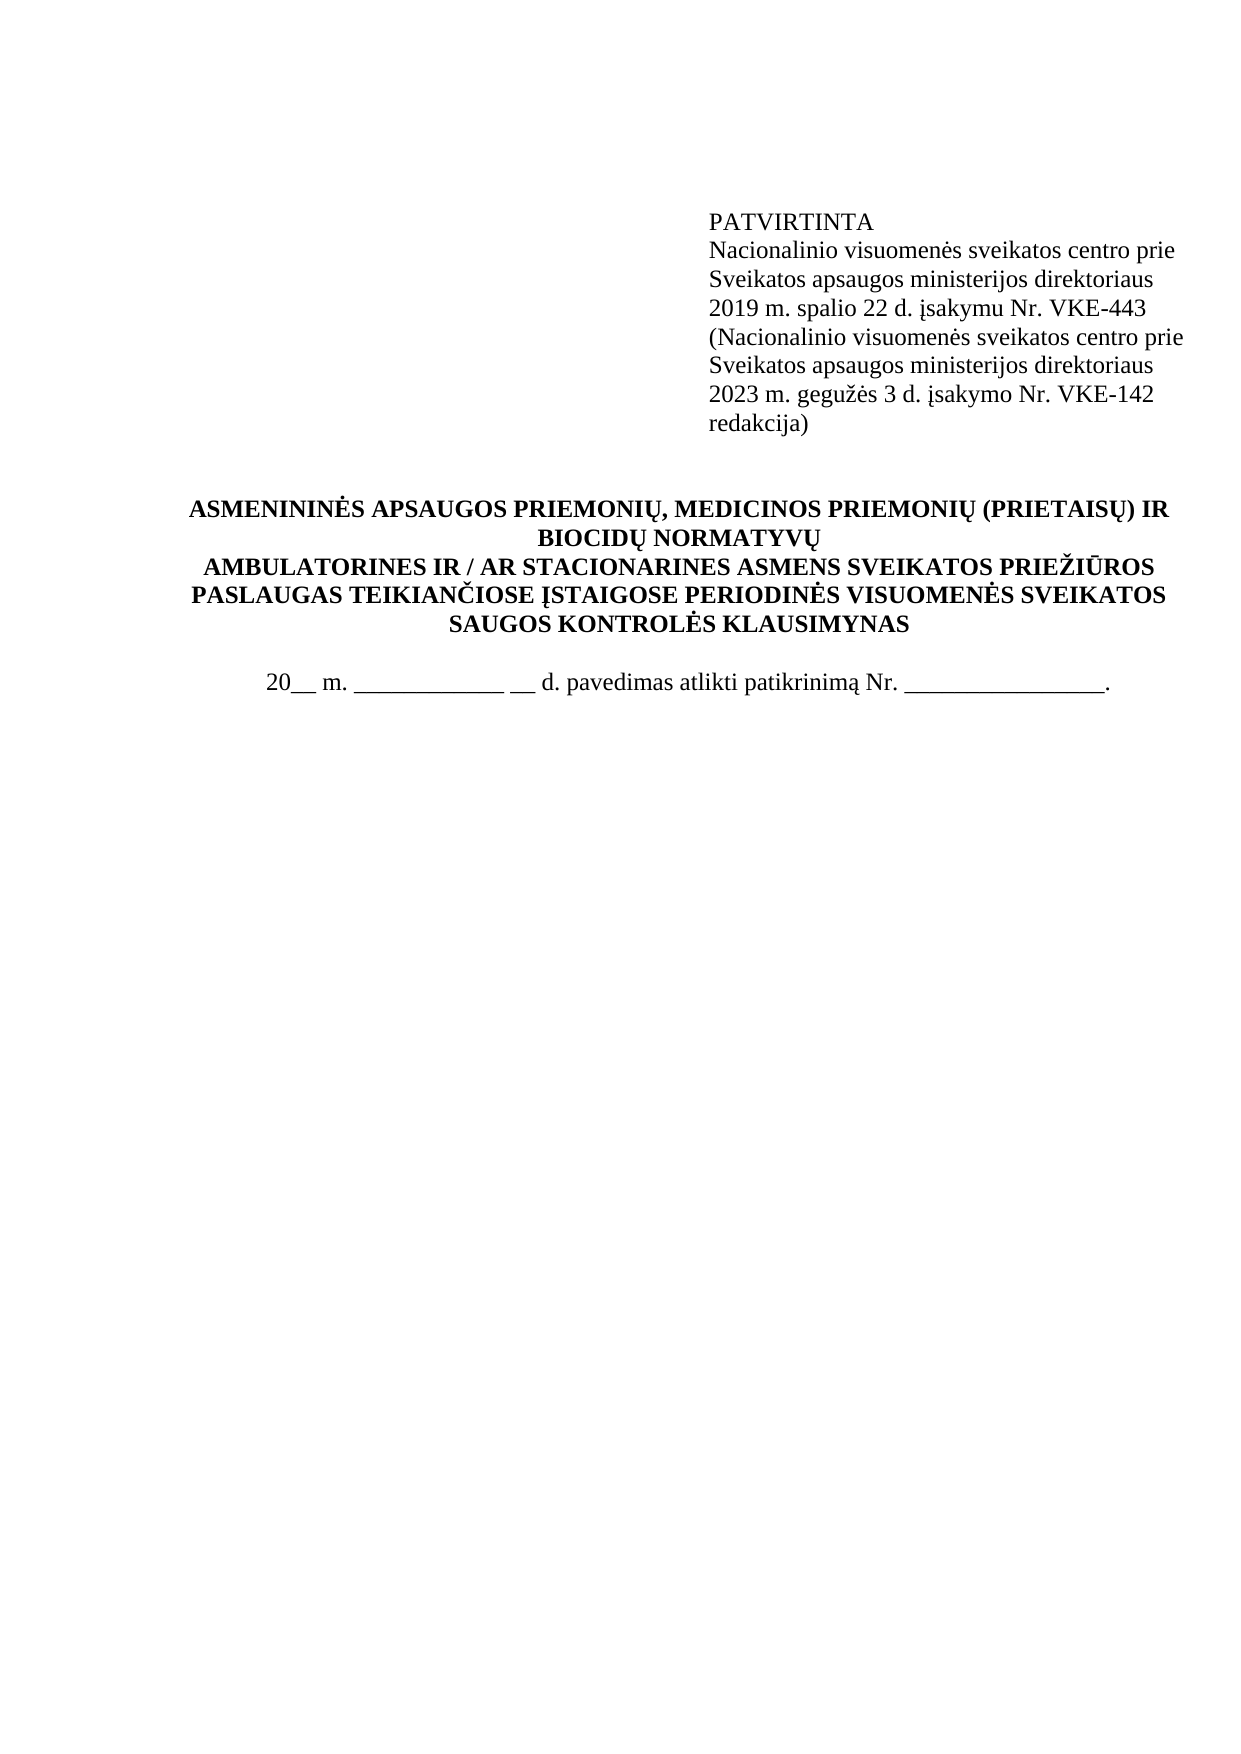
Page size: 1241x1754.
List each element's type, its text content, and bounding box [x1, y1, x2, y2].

text PATVIRTINTA [709, 207, 1181, 235]
text 2023 m. gegužės 3 d. įsakymo Nr. VKE-142 [709, 379, 1196, 408]
text Sveikatos apsaugos ministerijos direktoriaus [709, 350, 1196, 379]
text (Nacionalinio visuomenės sveikatos centro prie [709, 322, 1196, 350]
text 20__ m. ____________ __ d. pavedimas atlikti patikrinimą Nr. ________________. [177, 667, 1181, 695]
text AMBULATORINES IR / AR STACIONARINES ASMENS SVEIKATOS PRIEŽIŪROS PASLAUGAS TEIKIANČIOSE ĮSTAIGOSE PERIODINĖS VISUOMENĖS SVEIKATOS SAUGOS KONTROLĖS KLAUSIMYNAS [177, 552, 1181, 638]
text 2019 m. spalio 22 d. įsakymu Nr. VKE-443 [709, 293, 1181, 322]
text ASMENININĖS APSAUGOS PRIEMONIŲ, MEDICINOS PRIEMONIŲ (PRIETAISŲ) IR BIOCIDŲ NORMATYVŲ [177, 494, 1181, 552]
text Nacionalinio visuomenės sveikatos centro prie [709, 235, 1181, 264]
text redakcija) [709, 408, 1196, 437]
text Sveikatos apsaugos ministerijos direktoriaus [709, 264, 1181, 293]
